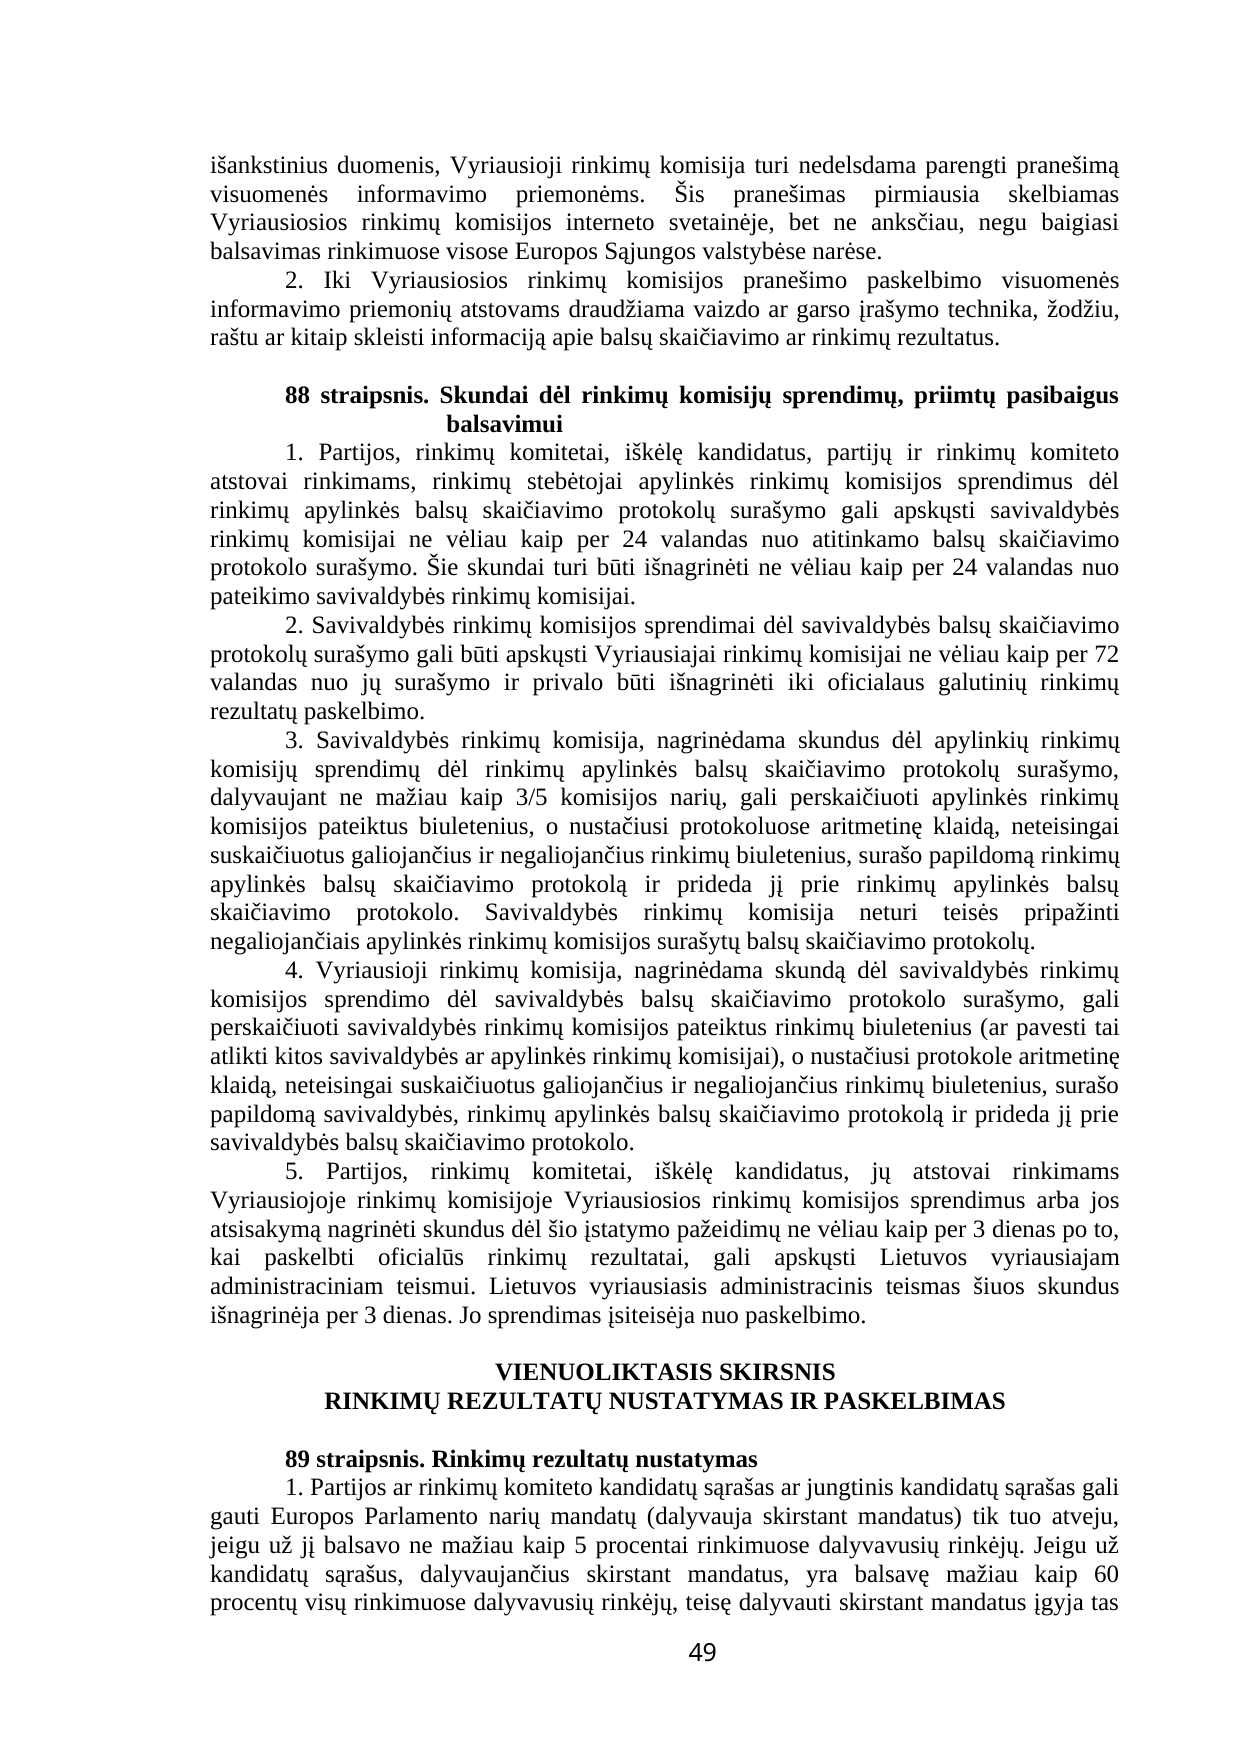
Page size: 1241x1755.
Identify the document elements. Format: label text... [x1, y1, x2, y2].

text 2. Savivaldybės rinkimų komisijos sprendimai dėl savivaldybės balsų skaičiavimo protokolų surašymo gali būti apskųsti Vyriausiajai rinkimų komisijai ne vėliau kaip per 72 valandas nuo jų surašymo ir privalo būti išnagrinėti iki oficialaus galutinių rinkimų rezultatų paskelbimo. [210, 610, 1120, 725]
text VIENUOLIKTASIS SKIRSNIS [210, 1357, 1120, 1386]
text 89 straipsnis. Rinkimų rezultatų nustatymas [210, 1444, 1120, 1472]
text išankstinius duomenis, Vyriausioji rinkimų komisija turi nedelsdama parengti pranešimą visuomenės informavimo priemonėms. Šis pranešimas pirmiausia skelbiamas Vyriausiosios rinkimų komisijos interneto svetainėje, bet ne anksčiau, negu baigiasi balsavimas rinkimuose visose Europos Sąjungos valstybėse narėse. [210, 150, 1120, 265]
text 3. Savivaldybės rinkimų komisija, nagrinėdama skundus dėl apylinkių rinkimų komisijų sprendimų dėl rinkimų apylinkės balsų skaičiavimo protokolų surašymo, dalyvaujant ne mažiau kaip 3/5 komisijos narių, gali perskaičiuoti apylinkės rinkimų komisijos pateiktus biuletenius, o nustačiusi protokoluose aritmetinę klaidą, neteisingai suskaičiuotus galiojančius ir negaliojančius rinkimų biuletenius, surašo papildomą rinkimų apylinkės balsų skaičiavimo protokolą ir prideda jį prie rinkimų apylinkės balsų skaičiavimo protokolo. Savivaldybės rinkimų komisija neturi teisės pripažinti negaliojančiais apylinkės rinkimų komisijos surašytų balsų skaičiavimo protokolų. [210, 725, 1120, 955]
text 1. Partijos, rinkimų komitetai, iškėlę kandidatus, partijų ir rinkimų komiteto atstovai rinkimams, rinkimų stebėtojai apylinkės rinkimų komisijos sprendimus dėl rinkimų apylinkės balsų skaičiavimo protokolų surašymo gali apskųsti savivaldybės rinkimų komisijai ne vėliau kaip per 24 valandas nuo atitinkamo balsų skaičiavimo protokolo surašymo. Šie skundai turi būti išnagrinėti ne vėliau kaip per 24 valandas nuo pateikimo savivaldybės rinkimų komisijai. [210, 437, 1120, 610]
text 5. Partijos, rinkimų komitetai, iškėlę kandidatus, jų atstovai rinkimams Vyriausiojoje rinkimų komisijoje Vyriausiosios rinkimų komisijos sprendimus arba jos atsisakymą nagrinėti skundus dėl šio įstatymo pažeidimų ne vėliau kaip per 3 dienas po to, kai paskelbti oficialūs rinkimų rezultatai, gali apskųsti Lietuvos vyriausiajam administraciniam teismui. Lietuvos vyriausiasis administracinis teismas šiuos skundus išnagrinėja per 3 dienas. Jo sprendimas įsiteisėja nuo paskelbimo. [210, 1156, 1120, 1329]
text 88 straipsnis. Skundai dėl rinkimų komisijų sprendimų, priimtų pasibaigus balsavimui [285, 380, 1120, 437]
text RINKIMŲ REZULTATŲ NUSTATYMAS IR PASKELBIMAS [210, 1386, 1120, 1415]
text 4. Vyriausioji rinkimų komisija, nagrinėdama skundą dėl savivaldybės rinkimų komisijos sprendimo dėl savivaldybės balsų skaičiavimo protokolo surašymo, gali perskaičiuoti savivaldybės rinkimų komisijos pateiktus rinkimų biuletenius (ar pavesti tai atlikti kitos savivaldybės ar apylinkės rinkimų komisijai), o nustačiusi protokole aritmetinę klaidą, neteisingai suskaičiuotus galiojančius ir negaliojančius rinkimų biuletenius, surašo papildomą savivaldybės, rinkimų apylinkės balsų skaičiavimo protokolą ir prideda jį prie savivaldybės balsų skaičiavimo protokolo. [210, 955, 1120, 1156]
text 1. Partijos ar rinkimų komiteto kandidatų sąrašas ar jungtinis kandidatų sąrašas gali gauti Europos Parlamento narių mandatų (dalyvauja skirstant mandatus) tik tuo atveju, jeigu už jį balsavo ne mažiau kaip 5 procentai rinkimuose dalyvavusių rinkėjų. Jeigu už kandidatų sąrašus, dalyvaujančius skirstant mandatus, yra balsavę mažiau kaip 60 procentų visų rinkimuose dalyvavusių rinkėjų, teisę dalyvauti skirstant mandatus įgyja tas [210, 1472, 1120, 1616]
text 2. Iki Vyriausiosios rinkimų komisijos pranešimo paskelbimo visuomenės informavimo priemonių atstovams draudžiama vaizdo ar garso įrašymo technika, žodžiu, raštu ar kitaip skleisti informaciją apie balsų skaičiavimo ar rinkimų rezultatus. [210, 265, 1120, 351]
